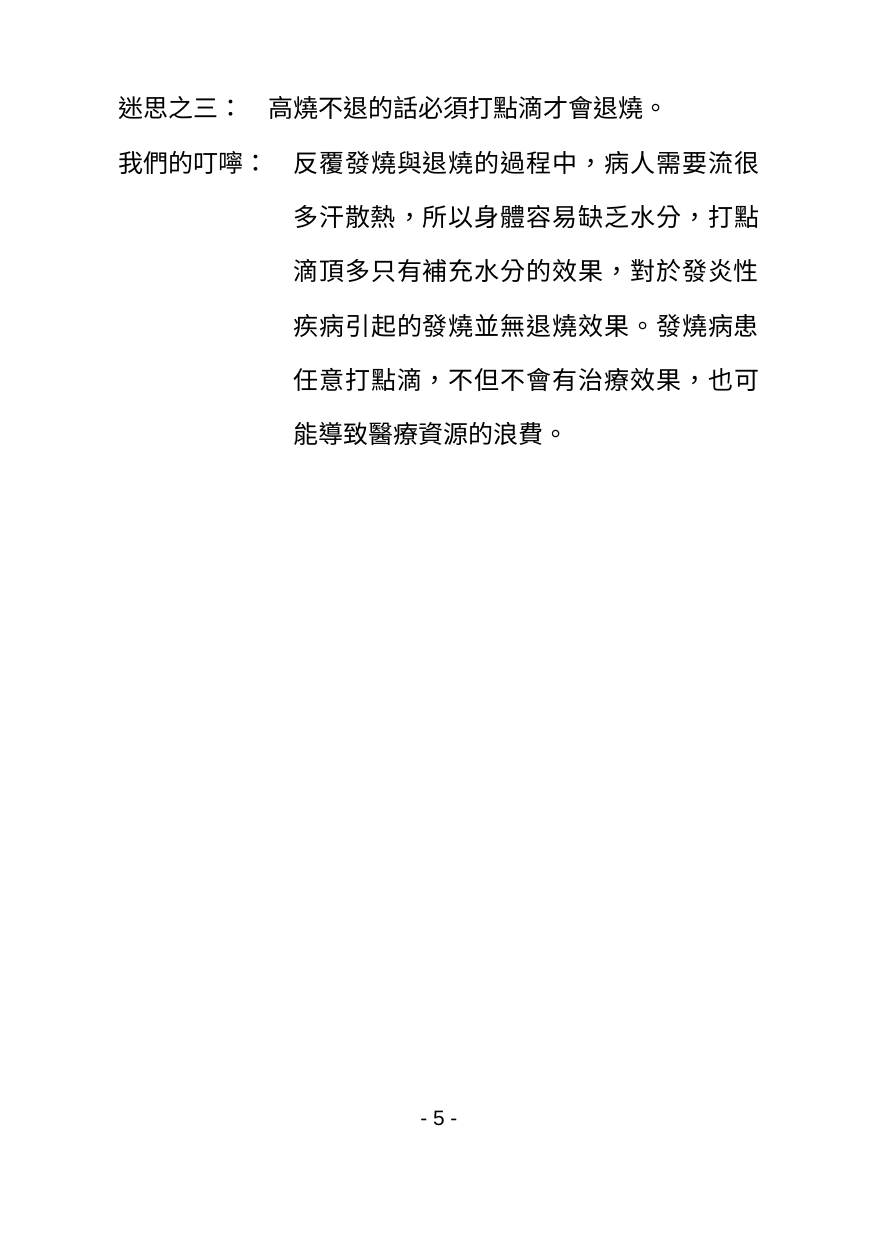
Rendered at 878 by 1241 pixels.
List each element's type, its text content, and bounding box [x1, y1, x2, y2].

text 迷思之三： 高燒不退的話必須打點滴才會退燒。 [118, 89, 759, 125]
text 我們的叮嚀： 反覆發燒與退燒的過程中，病人需要流很多汗散熱，所以身體容易缺乏水分，打點滴頂多只有補充水分的效果，對於發炎性疾病引起的發燒並無退燒效果。發燒病患任意打點滴，不但不會有治療效果，也可能導致醫療資源的浪費。 [118, 143, 759, 451]
